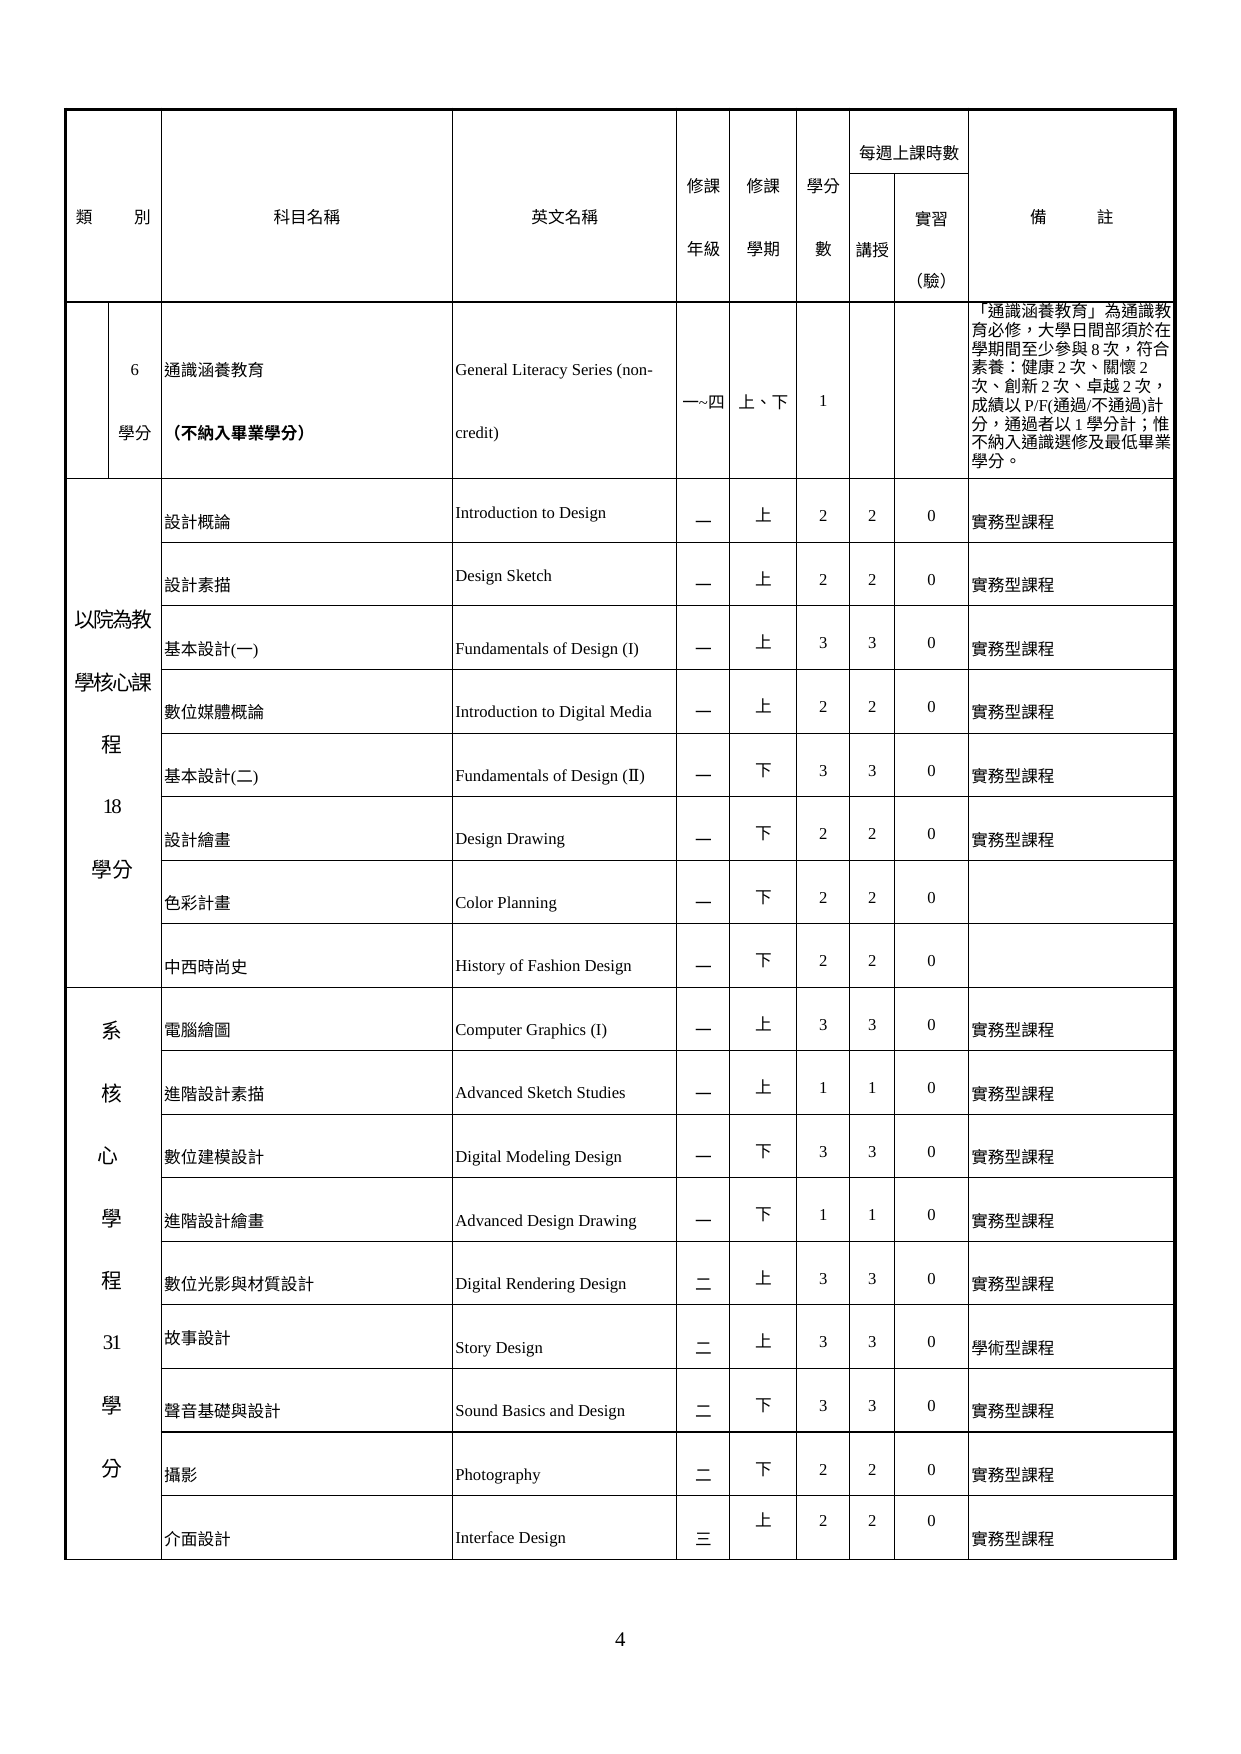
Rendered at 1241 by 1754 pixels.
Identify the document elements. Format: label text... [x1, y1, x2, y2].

table_cell 學術型課程 [969, 1305, 1173, 1368]
table_cell 2 [797, 797, 849, 859]
table_cell Design Sketch [453, 543, 676, 605]
table_cell 一 [677, 606, 729, 669]
table_cell 上 [730, 1051, 796, 1114]
table_cell Fundamentals of Design (Ⅱ) [453, 734, 676, 796]
table_cell 3 [850, 606, 894, 669]
table_cell [67, 303, 108, 478]
table_cell 實務型課程 [969, 479, 1173, 542]
table_cell 3 [797, 1369, 849, 1431]
table_cell Digital Rendering Design [453, 1242, 676, 1304]
table_cell 1 [797, 303, 849, 478]
table_cell Advanced Design Drawing [453, 1178, 676, 1241]
table_cell 2 [797, 543, 849, 605]
table_cell 實務型課程 [969, 670, 1173, 732]
table_cell 上 [730, 543, 796, 605]
table_cell Introduction to Digital Media [453, 670, 676, 732]
table_cell Interface Design [453, 1496, 676, 1558]
table_cell 3 [797, 988, 849, 1050]
table_cell 二 [677, 1305, 729, 1368]
table_cell 二 [677, 1369, 729, 1431]
table_cell Photography [453, 1433, 676, 1495]
table_cell 0 [895, 543, 968, 605]
table_cell 2 [797, 924, 849, 987]
table_cell 通識涵養教育 （不納入畢業學分） [162, 303, 452, 478]
table_cell 實務型課程 [969, 1496, 1173, 1558]
table_cell Introduction to Design [453, 479, 676, 542]
table_cell 2 [797, 1433, 849, 1495]
table_cell 上、下 [730, 303, 796, 478]
table_cell 1 [850, 1051, 894, 1114]
table_cell 基本設計(一) [162, 606, 452, 669]
table_cell 實務型課程 [969, 1433, 1173, 1495]
table_cell 實務型課程 [969, 1178, 1173, 1241]
table_cell 基本設計(二) [162, 734, 452, 796]
table_cell 下 [730, 1178, 796, 1241]
table_cell 0 [895, 1369, 968, 1431]
table_cell 0 [895, 1305, 968, 1368]
table_cell [969, 924, 1173, 987]
table_cell [895, 303, 968, 478]
table_cell 「通識涵養教育」為通識教育必修，大學日間部須於在學期間至少參與8次，符合素養：健康2次、關懷2次、創新2次、卓越2次， 成績以P/F(通過/不通過)計分，通過者以1學分計；惟不納入通識選修及最低畢業學分。 [969, 303, 1173, 478]
table_cell 下 [730, 1369, 796, 1431]
table_cell 二 [677, 1433, 729, 1495]
table_cell 實務型課程 [969, 734, 1173, 796]
table_cell 設計素描 [162, 543, 452, 605]
table_cell 設計概論 [162, 479, 452, 542]
table_cell 數位光影與材質設計 [162, 1242, 452, 1304]
table_cell [850, 303, 894, 478]
table_cell 實務型課程 [969, 988, 1173, 1050]
table_cell 聲音基礎與設計 [162, 1369, 452, 1431]
table_cell 系 核 心 學 程 31 學 分 [67, 988, 161, 1558]
table_cell 3 [850, 1242, 894, 1304]
table_cell Computer Graphics (I) [453, 988, 676, 1050]
table_cell Story Design [453, 1305, 676, 1368]
table_cell Sound Basics and Design [453, 1369, 676, 1431]
table_cell 0 [895, 670, 968, 732]
table_cell 2 [797, 670, 849, 732]
table_cell 實務型課程 [969, 1242, 1173, 1304]
table_cell 實務型課程 [969, 797, 1173, 859]
table_cell 實習（驗） [895, 174, 968, 301]
table_cell 實務型課程 [969, 1051, 1173, 1114]
table_cell 3 [850, 988, 894, 1050]
table_header 備 註 [969, 111, 1173, 301]
table_cell 一 [677, 734, 729, 796]
table_cell Color Planning [453, 861, 676, 923]
table_cell 2 [850, 1496, 894, 1558]
table_cell History of Fashion Design [453, 924, 676, 987]
table_header 修課 年級 [677, 111, 729, 301]
table_cell Digital Modeling Design [453, 1115, 676, 1177]
table_cell 一 [677, 1115, 729, 1177]
table_cell 0 [895, 1115, 968, 1177]
table_cell 一 [677, 543, 729, 605]
table_cell 0 [895, 479, 968, 542]
table_header 每週上課時數 [850, 111, 968, 173]
table_cell 0 [895, 1178, 968, 1241]
table_cell 上 [730, 1305, 796, 1368]
table_cell 二 [677, 1242, 729, 1304]
table_cell Fundamentals of Design (I) [453, 606, 676, 669]
table_cell 中西時尚史 [162, 924, 452, 987]
table_cell 0 [895, 924, 968, 987]
table_cell 下 [730, 861, 796, 923]
table_cell 下 [730, 924, 796, 987]
table_cell 設計繪畫 [162, 797, 452, 859]
table_cell 2 [797, 861, 849, 923]
table_cell 0 [895, 1051, 968, 1114]
table_cell 1 [797, 1178, 849, 1241]
table_cell 一 [677, 797, 729, 859]
table_cell 2 [850, 1433, 894, 1495]
table_cell 故事設計 [162, 1305, 452, 1368]
table_cell 上 [730, 1242, 796, 1304]
table_cell 1 [850, 1178, 894, 1241]
table_cell 下 [730, 1115, 796, 1177]
table_cell Design Drawing [453, 797, 676, 859]
table_cell 攝影 [162, 1433, 452, 1495]
table_cell 2 [797, 479, 849, 542]
table_cell 3 [850, 734, 894, 796]
table_cell 數位媒體概論 [162, 670, 452, 732]
table_header 類 別 [67, 111, 161, 301]
table_header 英文名稱 [453, 111, 676, 301]
table_cell 色彩計畫 [162, 861, 452, 923]
table_cell 上 [730, 1496, 796, 1558]
table_cell 0 [895, 606, 968, 669]
table_cell 0 [895, 797, 968, 859]
table_cell 6 學分 [109, 303, 161, 478]
table_cell 下 [730, 797, 796, 859]
table_cell [969, 861, 1173, 923]
table_cell 2 [797, 1496, 849, 1558]
table_header 學分數 [797, 111, 849, 301]
table_cell 1 [797, 1051, 849, 1114]
table_cell 一 [677, 479, 729, 542]
table_cell 2 [850, 861, 894, 923]
table_cell 上 [730, 606, 796, 669]
table_cell 下 [730, 1433, 796, 1495]
table_cell 0 [895, 1496, 968, 1558]
table_cell 2 [850, 543, 894, 605]
table_cell 以院為教學核心課程 18 學分 [67, 479, 161, 987]
table_cell 3 [797, 1305, 849, 1368]
table_cell 0 [895, 1242, 968, 1304]
table_cell 下 [730, 734, 796, 796]
table_cell 進階設計素描 [162, 1051, 452, 1114]
table_cell Advanced Sketch Studies [453, 1051, 676, 1114]
table_cell 電腦繪圖 [162, 988, 452, 1050]
table_cell 三 [677, 1496, 729, 1558]
table_cell 一 [677, 861, 729, 923]
table_cell 上 [730, 988, 796, 1050]
table_cell 0 [895, 734, 968, 796]
table_cell 進階設計繪畫 [162, 1178, 452, 1241]
table_cell 一~四 [677, 303, 729, 478]
table_cell 上 [730, 479, 796, 542]
table_cell 3 [797, 1115, 849, 1177]
table_cell 數位建模設計 [162, 1115, 452, 1177]
table_cell 一 [677, 988, 729, 1050]
table_cell General Literacy Series (non-credit) [453, 303, 676, 478]
table_cell 一 [677, 924, 729, 987]
table_cell 2 [850, 670, 894, 732]
table_cell 3 [797, 1242, 849, 1304]
table_header 修課 學期 [730, 111, 796, 301]
table_cell 實務型課程 [969, 606, 1173, 669]
table_cell 上 [730, 670, 796, 732]
table_cell 介面設計 [162, 1496, 452, 1558]
table_cell 一 [677, 670, 729, 732]
table_cell 2 [850, 797, 894, 859]
table_cell 講授 [850, 174, 894, 301]
table_cell 一 [677, 1178, 729, 1241]
table_cell 實務型課程 [969, 1115, 1173, 1177]
table_cell 3 [850, 1115, 894, 1177]
table_cell 0 [895, 988, 968, 1050]
table_cell 2 [850, 924, 894, 987]
table_cell 3 [850, 1305, 894, 1368]
table_cell 實務型課程 [969, 543, 1173, 605]
table_cell 0 [895, 861, 968, 923]
table_cell 3 [797, 734, 849, 796]
table_cell 2 [850, 479, 894, 542]
table_header 科目名稱 [162, 111, 452, 301]
table_cell 0 [895, 1433, 968, 1495]
table_cell 實務型課程 [969, 1369, 1173, 1431]
table_cell 3 [797, 606, 849, 669]
table_cell 一 [677, 1051, 729, 1114]
table_cell 3 [850, 1369, 894, 1431]
